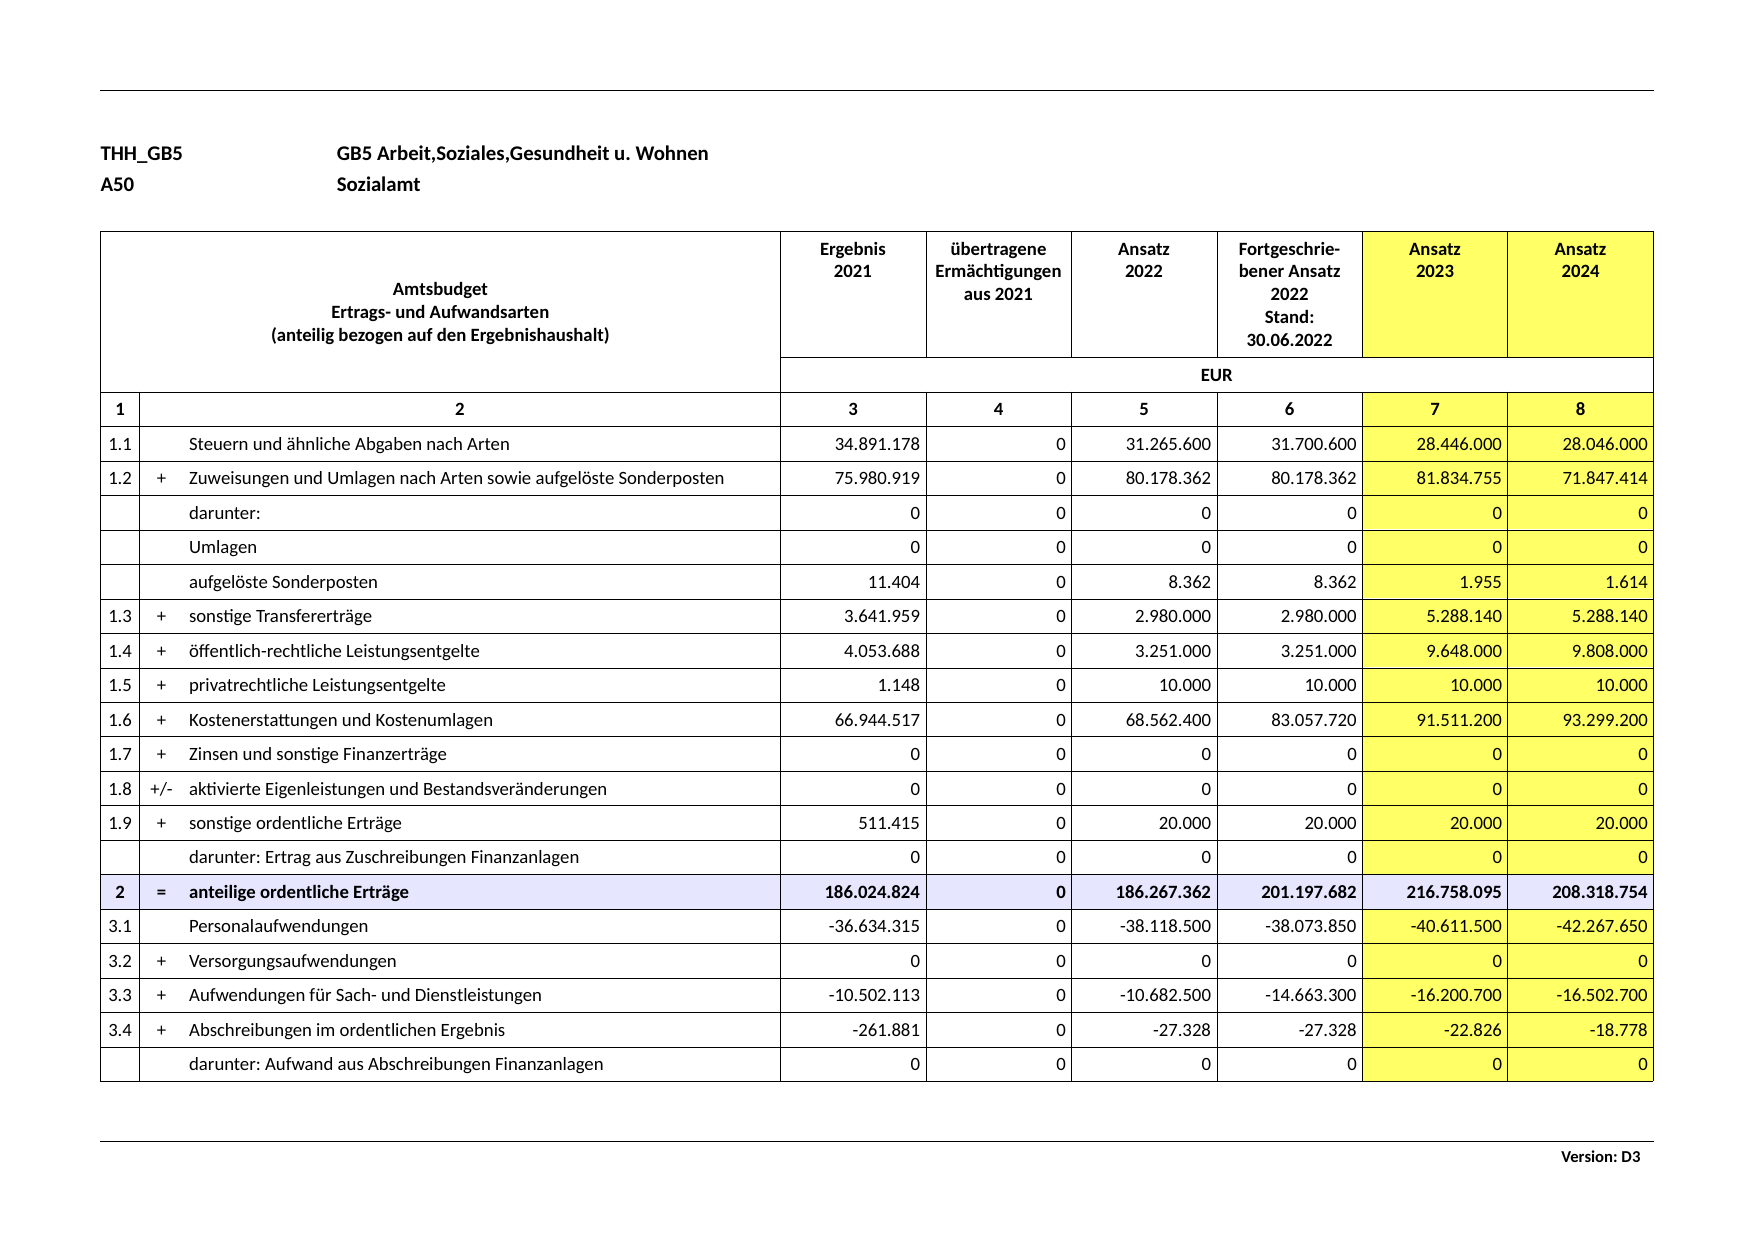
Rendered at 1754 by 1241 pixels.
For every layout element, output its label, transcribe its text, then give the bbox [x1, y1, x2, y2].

table_cell 0 [781, 772, 926, 805]
table_cell [101, 1048, 139, 1081]
table_cell 8 [1508, 393, 1653, 426]
table_cell + [140, 737, 183, 771]
table_cell + [140, 806, 183, 840]
table_cell 0 [927, 634, 1071, 667]
table_cell 3.251.000 [1072, 634, 1217, 667]
table_cell sonstige Transfererträge [183, 600, 780, 633]
table_cell 1.5 [101, 669, 139, 702]
table_cell 186.024.824 [781, 875, 926, 909]
table_cell Steuern und ähnliche Abgaben nach Arten [183, 427, 780, 461]
table_header übertragene Ermächtigungen aus 2021 [927, 232, 1071, 357]
table_cell 20.000 [1072, 806, 1217, 840]
table_cell 20.000 [1218, 806, 1362, 840]
table_cell 2 [140, 393, 780, 426]
table_cell 0 [927, 496, 1071, 529]
table_cell 3.641.959 [781, 600, 926, 633]
table_cell 201.197.682 [1218, 875, 1362, 909]
table_cell 0 [927, 875, 1071, 909]
table_cell 7 [1363, 393, 1507, 426]
table_cell 2.980.000 [1072, 600, 1217, 633]
table_cell Personalaufwendungen [183, 910, 780, 943]
table_cell 0 [1508, 772, 1653, 805]
table_cell -22.826 [1363, 1013, 1507, 1047]
table_cell 0 [1363, 737, 1507, 771]
table_cell 34.891.178 [781, 427, 926, 461]
table_cell 80.178.362 [1218, 462, 1362, 495]
table_cell 0 [1218, 496, 1362, 529]
table_cell 20.000 [1363, 806, 1507, 840]
table_cell 0 [927, 600, 1071, 633]
table_cell + [140, 669, 183, 702]
table_cell 28.446.000 [1363, 427, 1507, 461]
table_cell 0 [1072, 1048, 1217, 1081]
table_cell 0 [927, 669, 1071, 702]
table_cell 1.9 [101, 806, 139, 840]
table_cell -16.200.700 [1363, 979, 1507, 1012]
table_cell Versorgungsaufwendungen [183, 944, 780, 978]
table_header Ansatz 2024 [1508, 232, 1653, 357]
table_cell 6 [1218, 393, 1362, 426]
table_cell 0 [1363, 496, 1507, 529]
table_cell 0 [927, 979, 1071, 1012]
table_cell + [140, 462, 183, 495]
table_cell [140, 531, 183, 564]
table_cell + [140, 634, 183, 667]
table_cell 0 [1508, 944, 1653, 978]
table_cell Abschreibungen im ordentlichen Ergebnis [183, 1013, 780, 1047]
table_cell -16.502.700 [1508, 979, 1653, 1012]
table_cell 0 [1218, 737, 1362, 771]
table_cell 0 [927, 703, 1071, 736]
table_cell 1.3 [101, 600, 139, 633]
table_cell 93.299.200 [1508, 703, 1653, 736]
table_cell 0 [1363, 1048, 1507, 1081]
table_cell 5.288.140 [1508, 600, 1653, 633]
table_cell 3 [781, 393, 926, 426]
table_cell 83.057.720 [1218, 703, 1362, 736]
table_cell [101, 531, 139, 564]
table_cell darunter: Ertrag aus Zuschreibungen Finanzanlagen [183, 841, 780, 874]
table_cell [140, 841, 183, 874]
table_cell 0 [781, 841, 926, 874]
table_cell 3.1 [101, 910, 139, 943]
table_cell 8.362 [1218, 565, 1362, 598]
table_cell 0 [927, 565, 1071, 598]
table_cell + [140, 979, 183, 1012]
table_cell 0 [1508, 737, 1653, 771]
table_cell privatrechtliche Leistungsentgelte [183, 669, 780, 702]
table_cell -38.118.500 [1072, 910, 1217, 943]
table_cell aufgelöste Sonderposten [183, 565, 780, 598]
table_cell 0 [927, 806, 1071, 840]
table_cell 0 [1072, 772, 1217, 805]
table_cell -38.073.850 [1218, 910, 1362, 943]
table_cell 5 [1072, 393, 1217, 426]
table_cell 0 [1218, 772, 1362, 805]
table_cell Zinsen und sonstige Finanzerträge [183, 737, 780, 771]
table_cell -27.328 [1218, 1013, 1362, 1047]
table_cell -40.611.500 [1363, 910, 1507, 943]
table_cell 216.758.095 [1363, 875, 1507, 909]
table_cell Umlagen [183, 531, 780, 564]
table_header Fortgeschrie-bener Ansatz 2022 Stand: 30.06.2022 [1218, 232, 1362, 357]
table_cell 4 [927, 393, 1071, 426]
table_cell Zuweisungen und Umlagen nach Arten sowie aufgelöste Sonderposten [183, 462, 780, 495]
table_cell 0 [927, 1048, 1071, 1081]
table_cell Kostenerstattungen und Kostenumlagen [183, 703, 780, 736]
table_cell [140, 427, 183, 461]
table_cell -10.502.113 [781, 979, 926, 1012]
table_cell 31.265.600 [1072, 427, 1217, 461]
table_cell 1.614 [1508, 565, 1653, 598]
table_cell 208.318.754 [1508, 875, 1653, 909]
table_cell 5.288.140 [1363, 600, 1507, 633]
table_cell anteilige ordentliche Erträge [183, 875, 780, 909]
table_cell 3.251.000 [1218, 634, 1362, 667]
table_cell [101, 565, 139, 598]
table_cell 0 [927, 462, 1071, 495]
table_cell 2.980.000 [1218, 600, 1362, 633]
table_cell + [140, 944, 183, 978]
table_cell 1.7 [101, 737, 139, 771]
table_cell 71.847.414 [1508, 462, 1653, 495]
table_cell 1.148 [781, 669, 926, 702]
table_cell sonstige ordentliche Erträge [183, 806, 780, 840]
table_cell 0 [927, 427, 1071, 461]
table_cell 10.000 [1508, 669, 1653, 702]
table_cell 0 [781, 531, 926, 564]
table_cell darunter: Aufwand aus Abschreibungen Finanzanlagen [183, 1048, 780, 1081]
table_cell EUR [781, 358, 1653, 392]
table_cell 0 [1363, 944, 1507, 978]
table_cell -14.663.300 [1218, 979, 1362, 1012]
table_cell [140, 910, 183, 943]
table_cell + [140, 1013, 183, 1047]
table_cell 31.700.600 [1218, 427, 1362, 461]
table_cell 75.980.919 [781, 462, 926, 495]
table_cell 0 [1363, 772, 1507, 805]
table_cell 0 [927, 841, 1071, 874]
table_cell 1.1 [101, 427, 139, 461]
table_cell 11.404 [781, 565, 926, 598]
table_cell 1.6 [101, 703, 139, 736]
table_cell 1.4 [101, 634, 139, 667]
table_cell 186.267.362 [1072, 875, 1217, 909]
table_cell 0 [1363, 531, 1507, 564]
text A50 Sozialamt [100, 172, 1653, 197]
table_cell 0 [1072, 737, 1217, 771]
table_cell 9.648.000 [1363, 634, 1507, 667]
table_cell 66.944.517 [781, 703, 926, 736]
table_cell 0 [927, 737, 1071, 771]
table_cell 81.834.755 [1363, 462, 1507, 495]
table_cell [140, 496, 183, 529]
table_cell 0 [1218, 531, 1362, 564]
table_cell 1 [101, 393, 139, 426]
table_cell darunter: [183, 496, 780, 529]
table_cell 0 [1072, 944, 1217, 978]
table_cell -10.682.500 [1072, 979, 1217, 1012]
table_cell 0 [927, 531, 1071, 564]
table_cell 0 [1508, 531, 1653, 564]
table_cell 0 [1363, 841, 1507, 874]
table_cell = [140, 875, 183, 909]
table_cell -36.634.315 [781, 910, 926, 943]
table_cell 68.562.400 [1072, 703, 1217, 736]
table_cell 10.000 [1218, 669, 1362, 702]
table_cell 0 [1072, 841, 1217, 874]
table_cell -18.778 [1508, 1013, 1653, 1047]
table_cell 80.178.362 [1072, 462, 1217, 495]
table_cell [140, 1048, 183, 1081]
table_cell 10.000 [1072, 669, 1217, 702]
table_cell 0 [927, 1013, 1071, 1047]
table_cell 1.8 [101, 772, 139, 805]
table_cell 0 [781, 737, 926, 771]
table_cell 0 [1218, 1048, 1362, 1081]
table_cell 0 [1072, 531, 1217, 564]
table_cell 20.000 [1508, 806, 1653, 840]
table_cell öffentlich-rechtliche Leistungsentgelte [183, 634, 780, 667]
table_cell 1.955 [1363, 565, 1507, 598]
table_cell 0 [927, 944, 1071, 978]
table_cell 0 [1508, 1048, 1653, 1081]
table_cell 0 [781, 496, 926, 529]
table_cell 0 [1072, 496, 1217, 529]
table_cell -261.881 [781, 1013, 926, 1047]
table_cell 0 [927, 772, 1071, 805]
table_cell 3.3 [101, 979, 139, 1012]
table_header Ergebnis 2021 [781, 232, 926, 357]
table_cell aktivierte Eigenleistungen und Bestandsveränderungen [183, 772, 780, 805]
table_cell 28.046.000 [1508, 427, 1653, 461]
table_cell + [140, 703, 183, 736]
table_cell [101, 841, 139, 874]
table_cell + [140, 600, 183, 633]
table_cell 0 [781, 1048, 926, 1081]
table_cell 0 [1218, 944, 1362, 978]
table_header Ansatz 2022 [1072, 232, 1217, 357]
table_cell 4.053.688 [781, 634, 926, 667]
table_header Amtsbudget Ertrags- und Aufwandsarten (anteilig bezogen auf den Ergebnishaushalt) [101, 232, 780, 392]
table_cell [101, 496, 139, 529]
table_cell 2 [101, 875, 139, 909]
table_cell 0 [1508, 496, 1653, 529]
table_cell -42.267.650 [1508, 910, 1653, 943]
text THH_GB5 GB5 Arbeit,Soziales,Gesundheit u. Wohnen [100, 140, 1653, 166]
table_cell 8.362 [1072, 565, 1217, 598]
table_cell 0 [1218, 841, 1362, 874]
table_cell 3.4 [101, 1013, 139, 1047]
table_cell [140, 565, 183, 598]
table_cell 3.2 [101, 944, 139, 978]
table_cell 1.2 [101, 462, 139, 495]
table_header Ansatz 2023 [1363, 232, 1507, 357]
table_cell 0 [781, 944, 926, 978]
table_cell 91.511.200 [1363, 703, 1507, 736]
table_cell 0 [1508, 841, 1653, 874]
table_cell -27.328 [1072, 1013, 1217, 1047]
table_cell 511.415 [781, 806, 926, 840]
table_cell 0 [927, 910, 1071, 943]
table_cell 10.000 [1363, 669, 1507, 702]
table_cell Aufwendungen für Sach- und Dienstleistungen [183, 979, 780, 1012]
table_cell +/- [140, 772, 183, 805]
table_cell 9.808.000 [1508, 634, 1653, 667]
